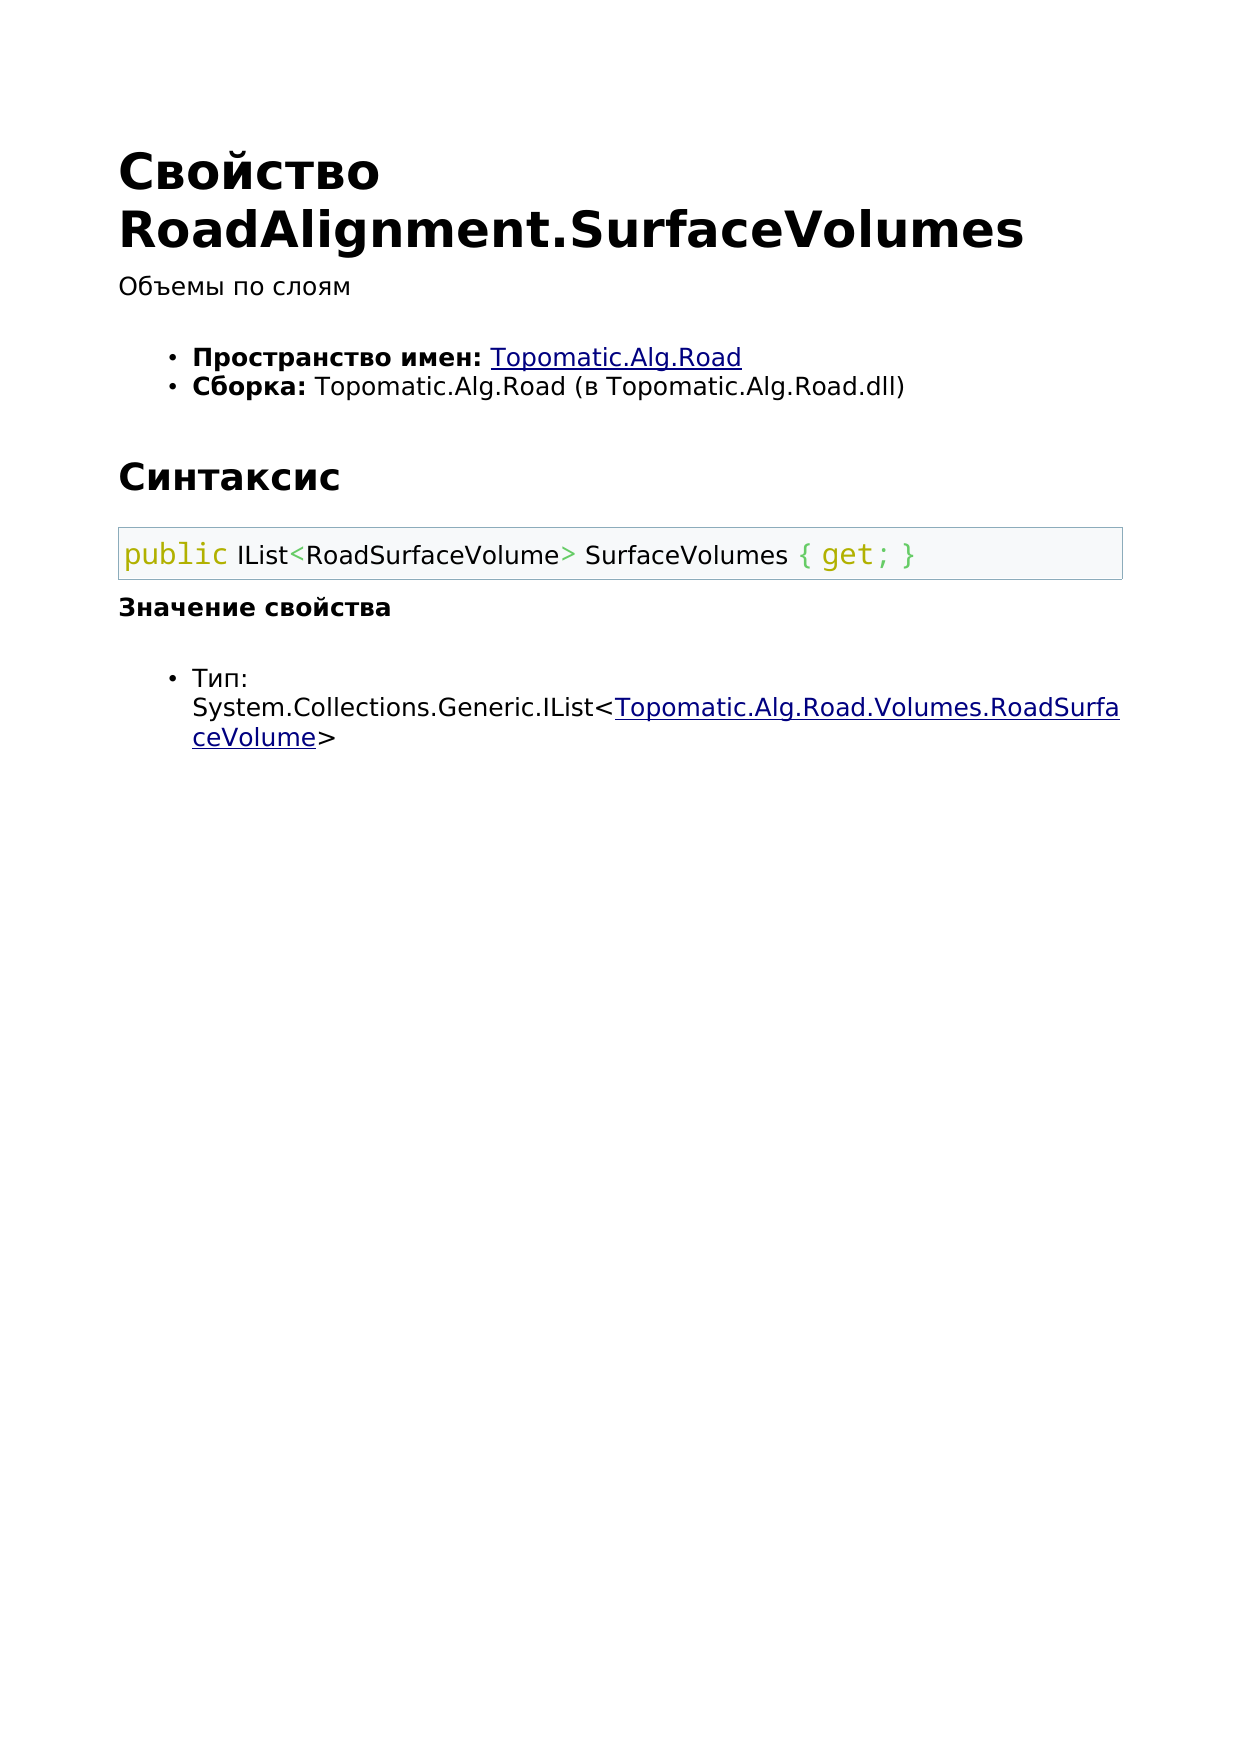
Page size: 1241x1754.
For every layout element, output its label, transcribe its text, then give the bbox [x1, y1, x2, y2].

text Значение свойства [118, 593, 1122, 622]
subtitle Синтаксис [118, 456, 1122, 500]
subtitle Свойство RoadAlignment.SurfaceVolumes [118, 143, 1122, 259]
table_header public IList<RoadSurfaceVolume> SurfaceVolumes { get; } [119, 528, 1122, 578]
list Пространство имен: Topomatic.Alg.Road [177, 343, 1122, 372]
text Объемы по слоям [118, 272, 1122, 301]
list Сборка: Topomatic.Alg.Road (в Topomatic.Alg.Road.dll) [177, 372, 1122, 402]
list Тип: System.Collections.Generic.IList<Topomatic.Alg.Road.Volumes.RoadSurfaceVolume> [177, 664, 1122, 752]
